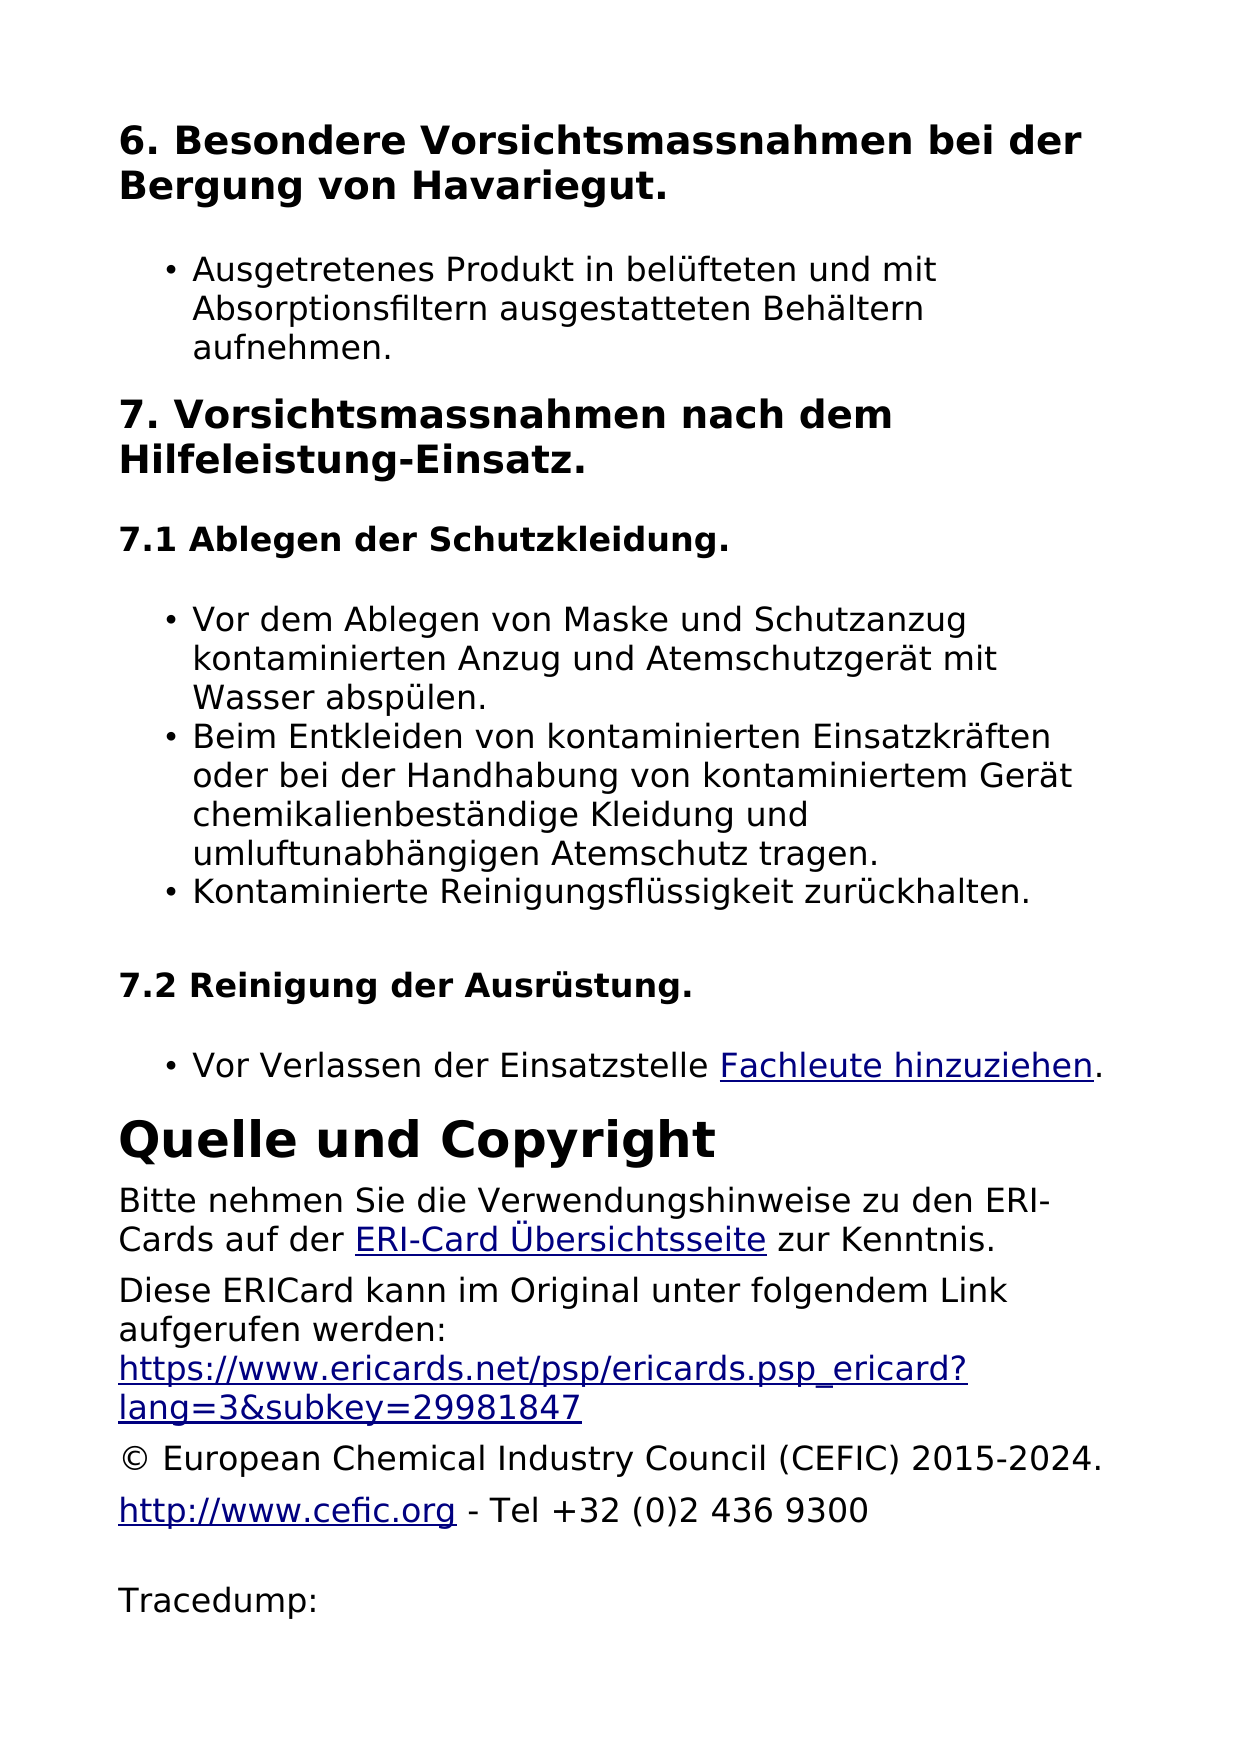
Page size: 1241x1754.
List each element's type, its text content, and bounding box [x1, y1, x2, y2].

list Ausgetretenes Produkt in belüfteten und mit Absorptionsfiltern ausgestatteten Behältern aufnehmen. [177, 251, 1122, 367]
text http://www.cefic.org - Tel +32 (0)2 436 9300 [118, 1491, 1122, 1530]
text © European Chemical Industry Council (CEFIC) 2015-2024. [118, 1440, 1122, 1478]
subtitle 6. Besondere Vorsichtsmassnahmen bei der Bergung von Havariegut. [118, 118, 1122, 208]
list Kontaminierte Reinigungsflüssigkeit zurückhalten. [177, 873, 1122, 912]
subtitle Quelle und Copyright [118, 1111, 1122, 1169]
subtitle 7. Vorsichtsmassnahmen nach dem Hilfeleistung-Einsatz. [118, 392, 1122, 482]
text Bitte nehmen Sie die Verwendungshinweise zu den ERI-Cards auf der ERI-Card Übersichtsseite zur Kenntnis. [118, 1182, 1122, 1259]
subtitle 7.1 Ablegen der Schutzkleidung. [118, 520, 1122, 559]
text Diese ERICard kann im Original unter folgendem Link aufgerufen werden: https://www.ericards.net/psp/ericards.psp_ericard?lang=3&subkey=29981847 [118, 1272, 1122, 1427]
list Beim Entkleiden von kontaminierten Einsatzkräften oder bei der Handhabung von kontaminiertem Gerät chemikalienbeständige Kleidung und umluftunabhängigen Atemschutz tragen. [177, 717, 1122, 873]
list Vor dem Ablegen von Maske und Schutzanzug kontaminierten Anzug und Atemschutzgerät mit Wasser abspülen. [177, 601, 1122, 717]
list Vor Verlassen der Einsatzstelle Fachleute hinzuziehen. [177, 1047, 1122, 1086]
subtitle 7.2 Reinigung der Ausrüstung. [118, 966, 1122, 1005]
text Tracedump: [118, 1542, 1122, 1620]
